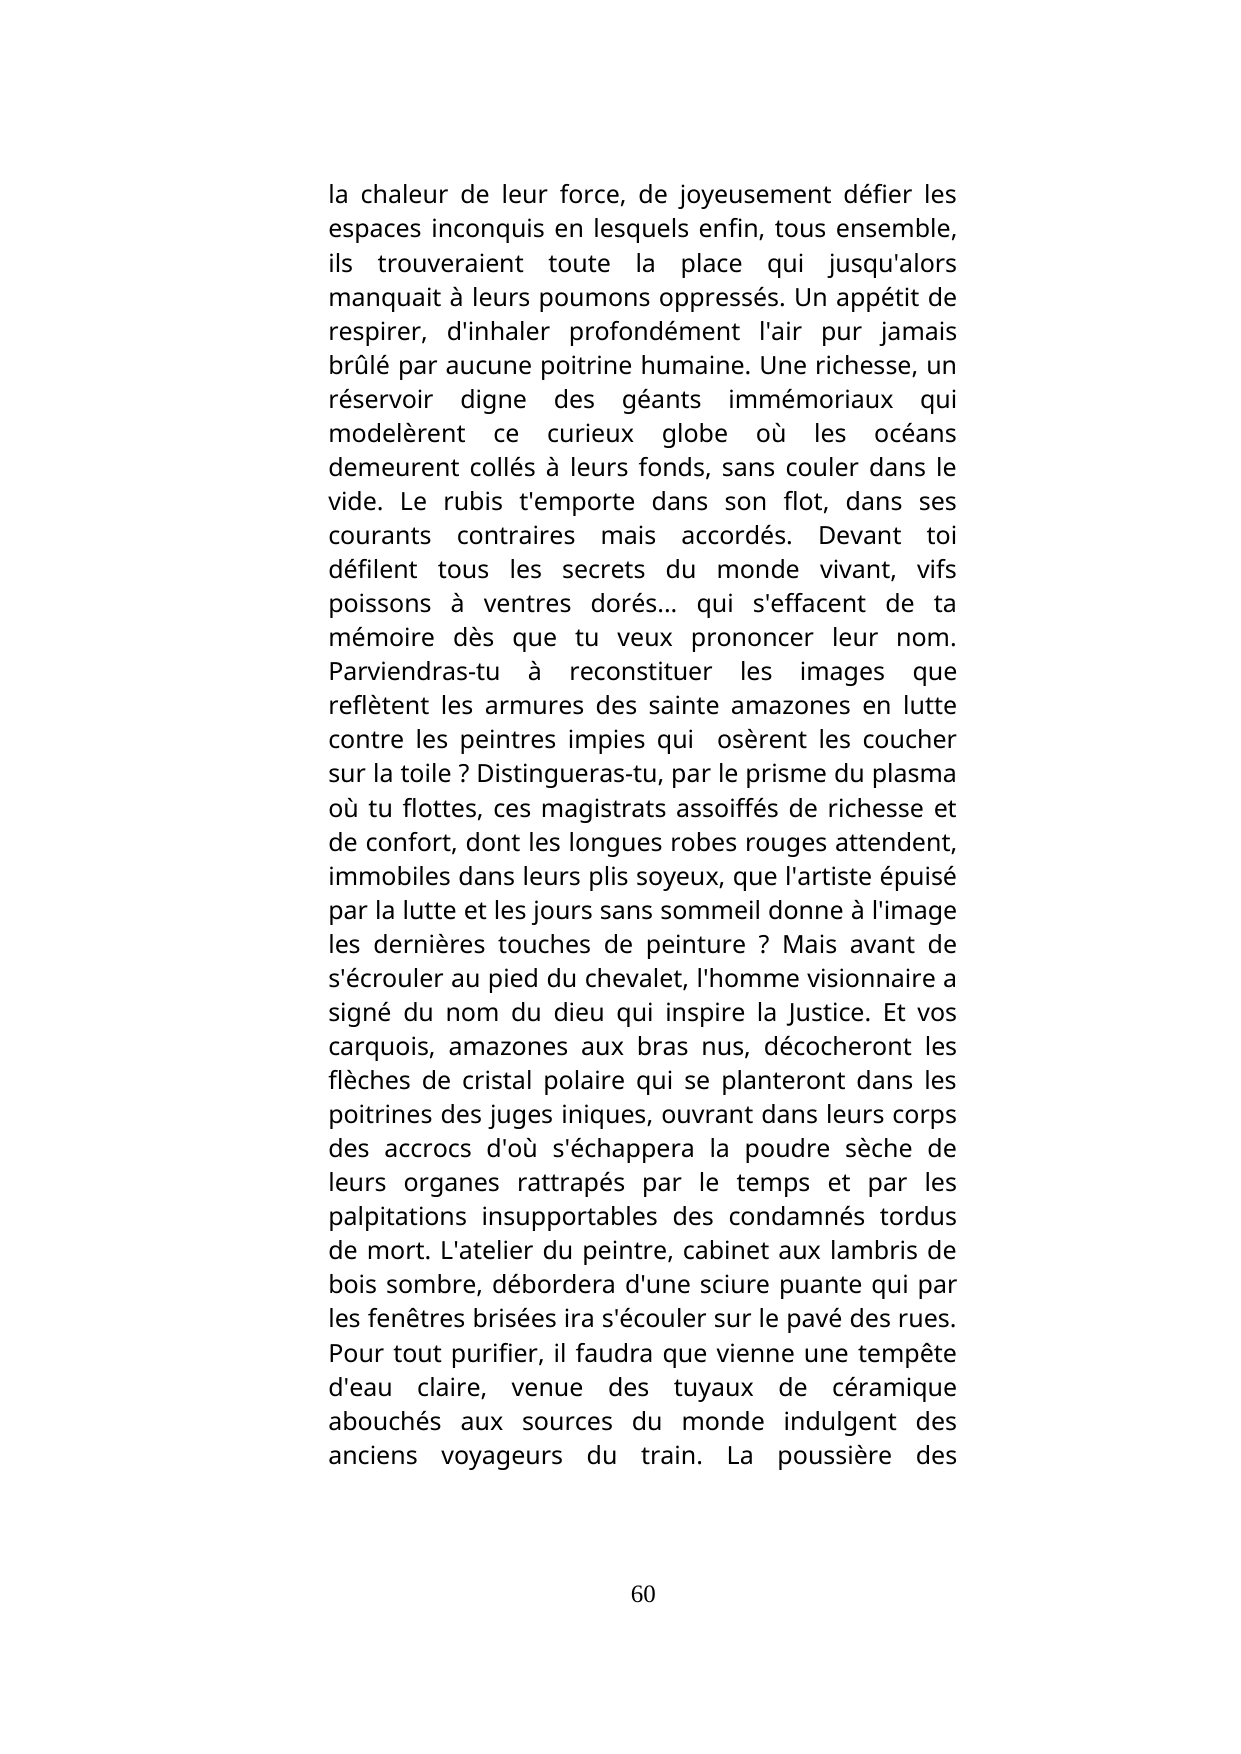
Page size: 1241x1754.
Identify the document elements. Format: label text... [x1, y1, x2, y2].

text la chaleur de leur force, de joyeusement défier les espaces inconquis en lesquels enfin, tous ensemble, ils trouveraient toute la place qui jusqu'alors manquait à leurs poumons oppressés. Un appétit de respirer, d'inhaler profondément l'air pur jamais brûlé par aucune poitrine humaine. Une richesse, un réservoir digne des géants immémoriaux qui modelèrent ce curieux globe où les océans demeurent collés à leurs fonds, sans couler dans le vide. Le rubis t'emporte dans son flot, dans ses courants contraires mais accordés. Devant toi défilent tous les secrets du monde vivant, vifs poissons à ventres dorés... qui s'effacent de ta mémoire dès que tu veux prononcer leur nom. Parviendras-tu à reconstituer les images que reflètent les armures des sainte amazones en lutte contre les peintres impies qui osèrent les coucher sur la toile ? Distingueras-tu, par le prisme du plasma où tu flottes, ces magistrats assoiffés de richesse et de confort, dont les longues robes rouges attendent, immobiles dans leurs plis soyeux, que l'artiste épuisé par la lutte et les jours sans sommeil donne à l'image les dernières touches de peinture ? Mais avant de s'écrouler au pied du chevalet, l'homme visionnaire a signé du nom du dieu qui inspire la Justice. Et vos carquois, amazones aux bras nus, décocheront les flèches de cristal polaire qui se planteront dans les poitrines des juges iniques, ouvrant dans leurs corps des accrocs d'où s'échappera la poudre sèche de leurs organes rattrapés par le temps et par les palpitations insupportables des condamnés tordus de mort. L'atelier du peintre, cabinet aux lambris de bois sombre, débordera d'une sciure puante qui par les fenêtres brisées ira s'écouler sur le pavé des rues. Pour tout purifier, il faudra que vienne une tempête d'eau claire, venue des tuyaux de céramique abouchés aux sources du monde indulgent des anciens voyageurs du train. La poussière des [328, 177, 958, 1471]
